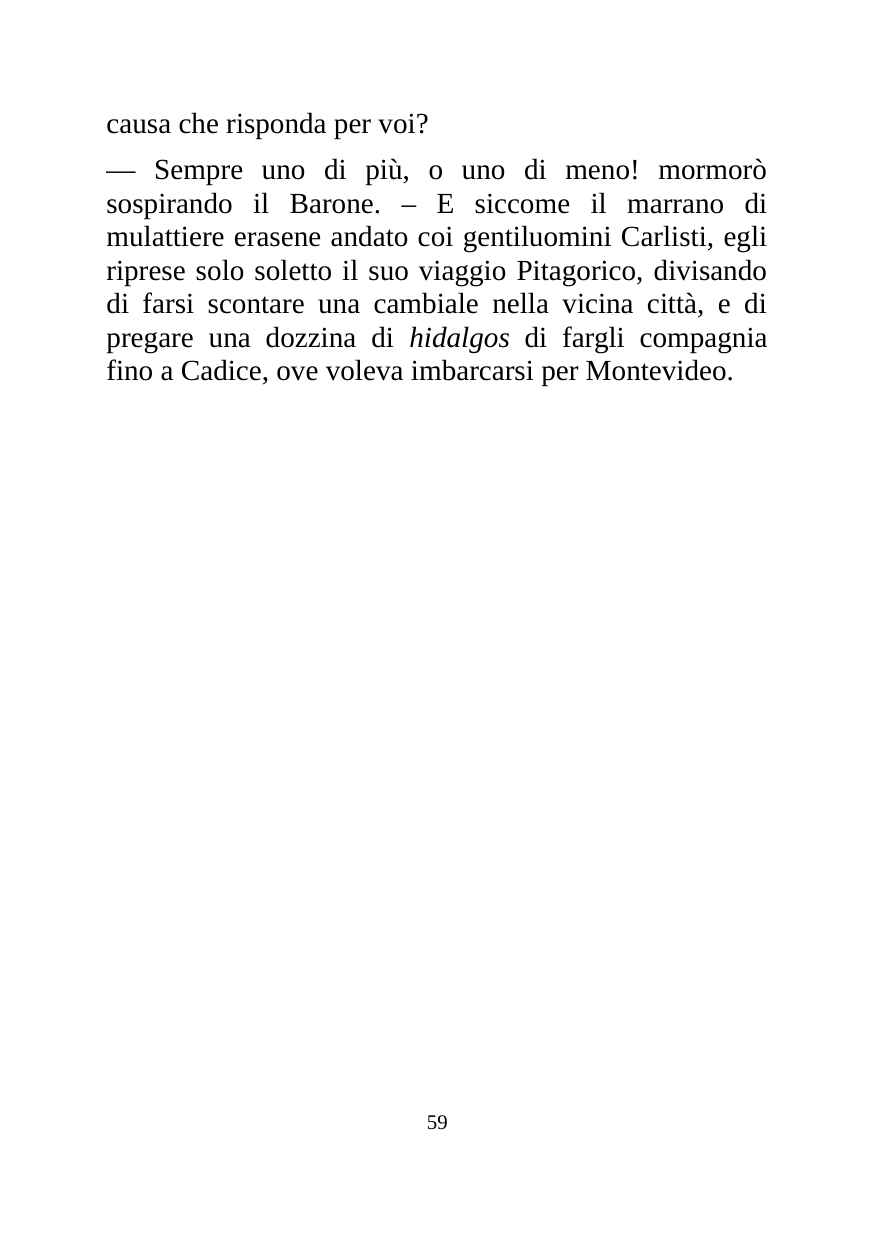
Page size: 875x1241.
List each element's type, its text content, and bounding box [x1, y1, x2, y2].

text — Sempre uno di più, o uno di meno! mormorò sospirando il Barone. – E siccome il marrano di mulattiere erasene andato coi gentiluomini Carlisti, egli riprese solo soletto il suo viaggio Pitagorico, divisando di farsi scontare una cambiale nella vicina città, e di pregare una dozzina di hidalgos di fargli compagnia fino a Cadice, ove voleva imbarcarsi per Montevideo. [106, 152, 768, 387]
text causa che risponda per voi? [106, 106, 768, 140]
